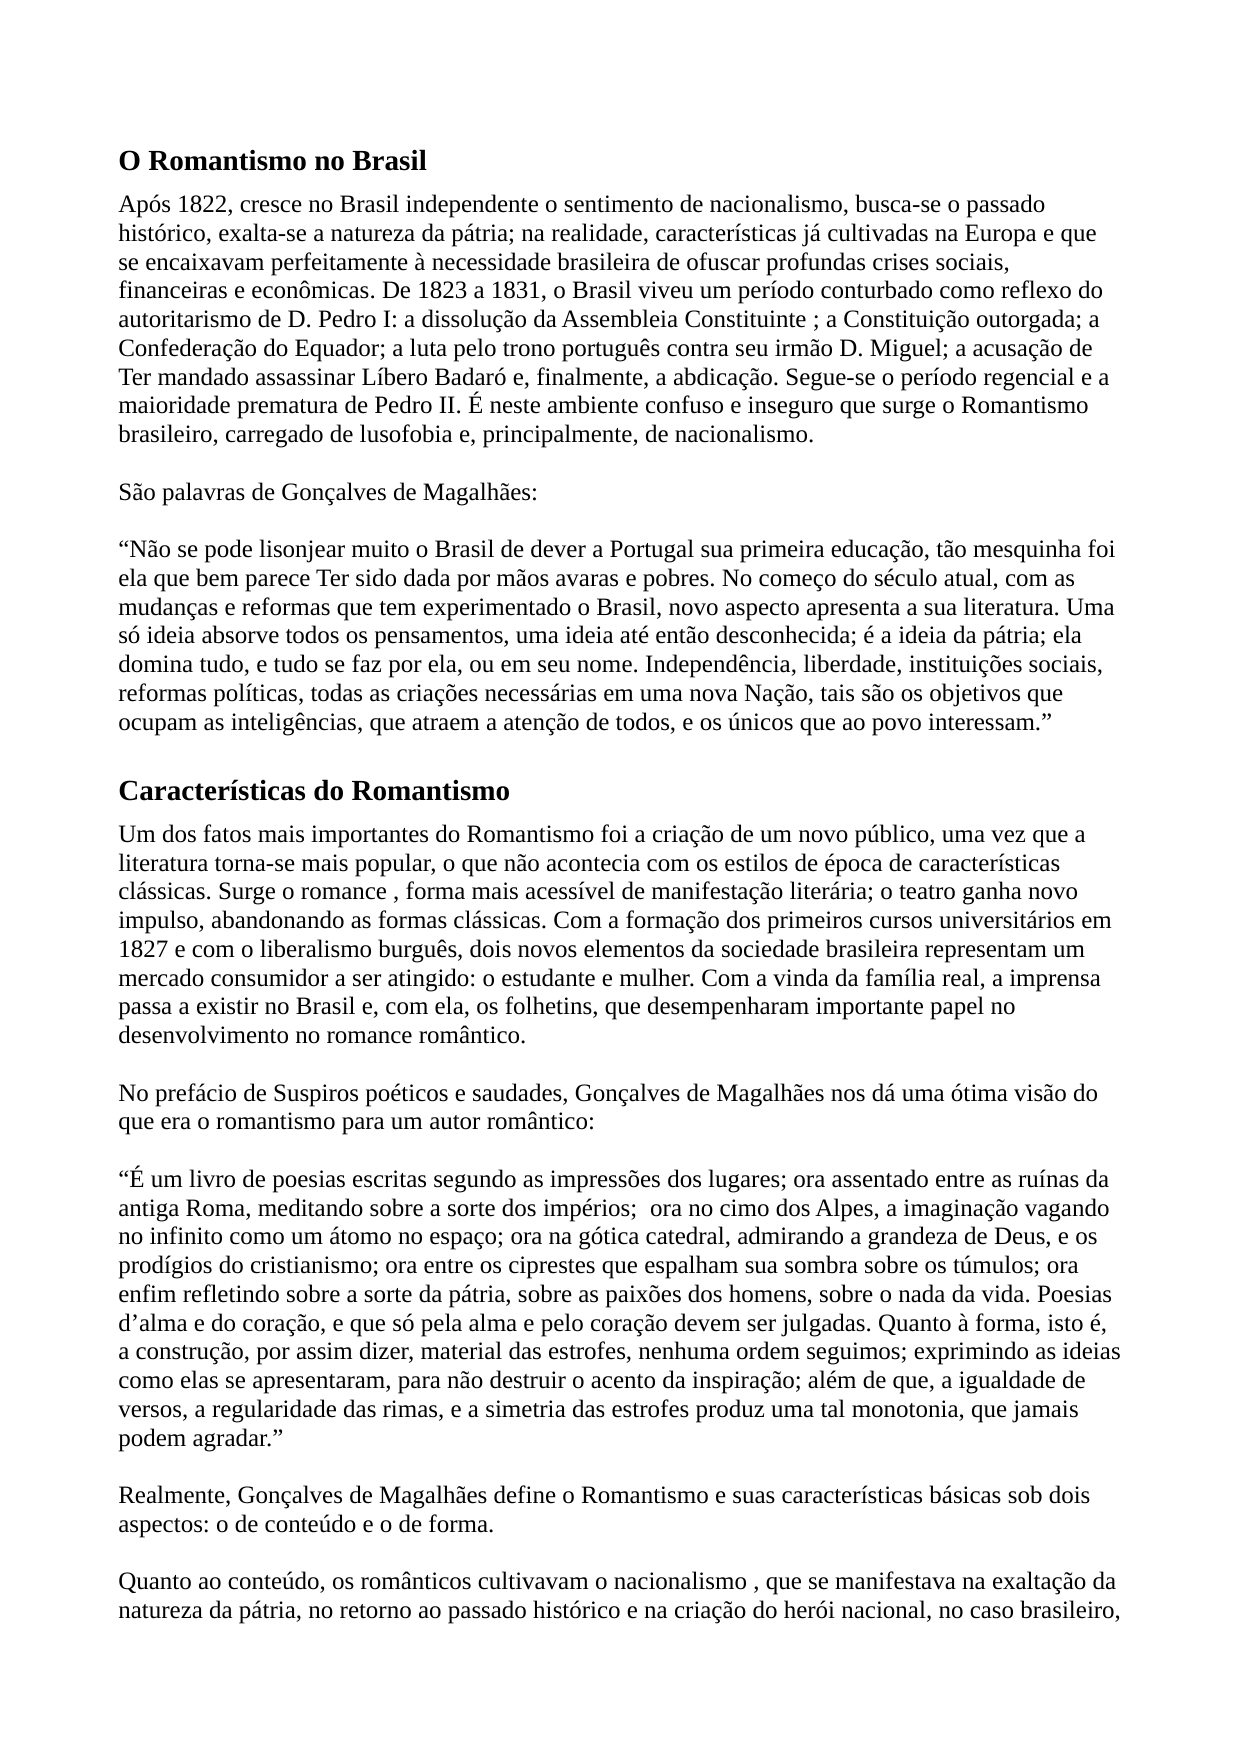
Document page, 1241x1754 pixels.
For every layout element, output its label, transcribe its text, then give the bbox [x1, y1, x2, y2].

subtitle O Romantismo no Brasil [118, 143, 1122, 177]
text Após 1822, cresce no Brasil independente o sentimento de nacionalismo, busca-se o passado histórico, exalta-se a natureza da pátria; na realidade, características já cultivadas na Europa e que se encaixavam perfeitamente à necessidade brasileira de ofuscar profundas crises sociais, financeiras e econômicas. De 1823 a 1831, o Brasil viveu um período conturbado como reflexo do autoritarismo de D. Pedro I: a dissolução da Assembleia Constituinte ; a Constituição outorgada; a Confederação do Equador; a luta pelo trono português contra seu irmão D. Miguel; a acusação de Ter mandado assassinar Líbero Badaró e, finalmente, a abdicação. Segue-se o período regencial e a maioridade prematura de Pedro II. É neste ambiente confuso e inseguro que surge o Romantismo brasileiro, carregado de lusofobia e, principalmente, de nacionalismo. São palavras de Gonçalves de Magalhães: “Não se pode lisonjear muito o Brasil de dever a Portugal sua primeira educação, tão mesquinha foi ela que bem parece Ter sido dada por mãos avaras e pobres. No começo do século atual, com as mudanças e reformas que tem experimentado o Brasil, novo aspecto apresenta a sua literatura. Uma só ideia absorve todos os pensamentos, uma ideia até então desconhecida; é a ideia da pátria; ela domina tudo, e tudo se faz por ela, ou em seu nome. Independência, liberdade, instituições sociais, reformas políticas, todas as criações necessárias em uma nova Nação, tais são os objetivos que ocupam as inteligências, que atraem a atenção de todos, e os únicos que ao povo interessam.” [118, 189, 1122, 735]
text Um dos fatos mais importantes do Romantismo foi a criação de um novo público, uma vez que a literatura torna-se mais popular, o que não acontecia com os estilos de época de características clássicas. Surge o romance , forma mais acessível de manifestação literária; o teatro ganha novo impulso, abandonando as formas clássicas. Com a formação dos primeiros cursos universitários em 1827 e com o liberalismo burguês, dois novos elementos da sociedade brasileira representam um mercado consumidor a ser atingido: o estudante e mulher. Com a vinda da família real, a imprensa passa a existir no Brasil e, com ela, os folhetins, que desempenharam importante papel no desenvolvimento no romance romântico. No prefácio de Suspiros poéticos e saudades, Gonçalves de Magalhães nos dá uma ótima visão do que era o romantismo para um autor romântico: “É um livro de poesias escritas segundo as impressões dos lugares; ora assentado entre as ruínas da antiga Roma, meditando sobre a sorte dos impérios; ora no cimo dos Alpes, a imaginação vagando no infinito como um átomo no espaço; ora na gótica catedral, admirando a grandeza de Deus, e os prodígios do cristianismo; ora entre os ciprestes que espalham sua sombra sobre os túmulos; ora enfim refletindo sobre a sorte da pátria, sobre as paixões dos homens, sobre o nada da vida. Poesias d’alma e do coração, e que só pela alma e pelo coração devem ser julgadas. Quanto à forma, isto é, a construção, por assim dizer, material das estrofes, nenhuma ordem seguimos; exprimindo as ideias como elas se apresentaram, para não destruir o acento da inspiração; além de que, a igualdade de versos, a regularidade das rimas, e a simetria das estrofes produz uma tal monotonia, que jamais podem agradar.” Realmente, Gonçalves de Magalhães define o Romantismo e suas características básicas sob dois aspectos: o de conteúdo e o de forma. Quanto ao conteúdo, os românticos cultivavam o nacionalismo , que se manifestava na exaltação da natureza da pátria, no retorno ao passado histórico e na criação do herói nacional, no caso brasileiro, [118, 819, 1122, 1624]
subtitle Características do Romantismo [118, 773, 1122, 806]
